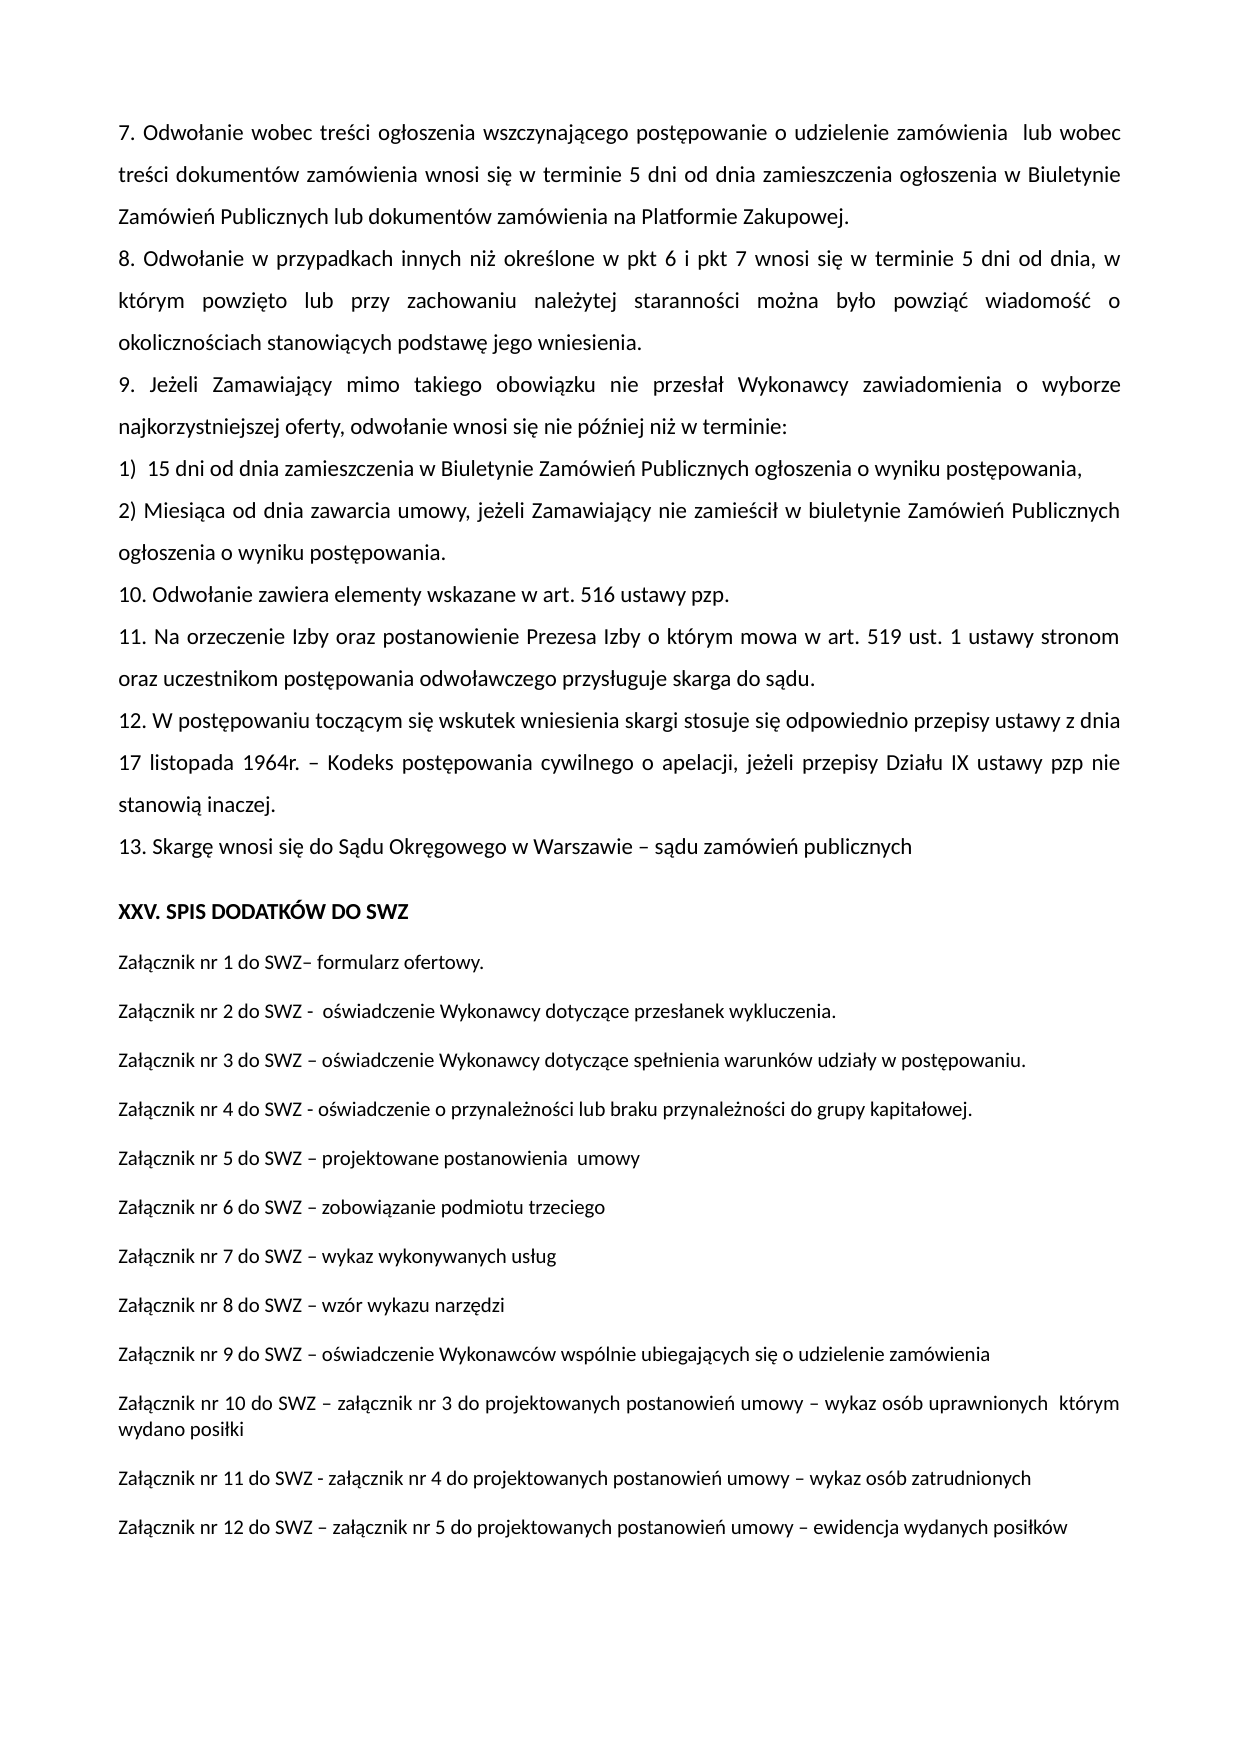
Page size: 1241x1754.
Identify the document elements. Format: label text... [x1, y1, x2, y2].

text 12. W postępowaniu toczącym się wskutek wniesienia skargi stosuje się odpowiednio przepisy ustawy z dnia 17 listopada 1964r. – Kodeks postępowania cywilnego o apelacji, jeżeli przepisy Działu IX ustawy pzp nie stanowią inaczej. [118, 706, 1122, 818]
text Załącznik nr 5 do SWZ – projektowane postanowienia umowy [118, 1145, 1122, 1171]
text Załącznik nr 1 do SWZ– formularz ofertowy. [118, 949, 1122, 974]
text Załącznik nr 7 do SWZ – wykaz wykonywanych usług [118, 1243, 1122, 1269]
text Załącznik nr 11 do SWZ - załącznik nr 4 do projektowanych postanowień umowy – wykaz osób zatrudnionych [118, 1465, 1122, 1491]
text 10. Odwołanie zawiera elementy wskazane w art. 516 ustawy pzp. [118, 580, 1122, 608]
text 1) 15 dni od dnia zamieszczenia w Biuletynie Zamówień Publicznych ogłoszenia o wyniku postępowania, [118, 454, 1122, 482]
text Załącznik nr 2 do SWZ - oświadczenie Wykonawcy dotyczące przesłanek wykluczenia. [118, 998, 1122, 1023]
text 8. Odwołanie w przypadkach innych niż określone w pkt 6 i pkt 7 wnosi się w terminie 5 dni od dnia, w którym powzięto lub przy zachowaniu należytej staranności można było powziąć wiadomość o okolicznościach stanowiących podstawę jego wniesienia. [118, 244, 1122, 356]
text XXV. SPIS DODATKÓW DO SWZ [118, 897, 1122, 925]
text Załącznik nr 3 do SWZ – oświadczenie Wykonawcy dotyczące spełnienia warunków udziały w postępowaniu. [118, 1047, 1122, 1073]
text Załącznik nr 4 do SWZ - oświadczenie o przynależności lub braku przynależności do grupy kapitałowej. [118, 1096, 1122, 1122]
text Załącznik nr 6 do SWZ – zobowiązanie podmiotu trzeciego [118, 1194, 1122, 1220]
text 7. Odwołanie wobec treści ogłoszenia wszczynającego postępowanie o udzielenie zamówienia lub wobec treści dokumentów zamówienia wnosi się w terminie 5 dni od dnia zamieszczenia ogłoszenia w Biuletynie Zamówień Publicznych lub dokumentów zamówienia na Platformie Zakupowej. [118, 118, 1122, 230]
text 11. Na orzeczenie Izby oraz postanowienie Prezesa Izby o którym mowa w art. 519 ust. 1 ustawy stronom oraz uczestnikom postępowania odwoławczego przysługuje skarga do sądu. [118, 622, 1122, 692]
text Załącznik nr 8 do SWZ – wzór wykazu narzędzi [118, 1292, 1122, 1318]
text 2) Miesiąca od dnia zawarcia umowy, jeżeli Zamawiający nie zamieścił w biuletynie Zamówień Publicznych ogłoszenia o wyniku postępowania. [118, 496, 1122, 566]
text 9. Jeżeli Zamawiający mimo takiego obowiązku nie przesłał Wykonawcy zawiadomienia o wyborze najkorzystniejszej oferty, odwołanie wnosi się nie później niż w terminie: [118, 370, 1122, 440]
text Załącznik nr 9 do SWZ – oświadczenie Wykonawców wspólnie ubiegających się o udzielenie zamówienia [118, 1342, 1122, 1367]
text Załącznik nr 12 do SWZ – załącznik nr 5 do projektowanych postanowień umowy – ewidencja wydanych posiłków [118, 1514, 1122, 1539]
text Załącznik nr 10 do SWZ – załącznik nr 3 do projektowanych postanowień umowy – wykaz osób uprawnionych którym wydano posiłki [118, 1391, 1122, 1441]
text 13. Skargę wnosi się do Sądu Okręgowego w Warszawie – sądu zamówień publicznych [118, 832, 1122, 860]
